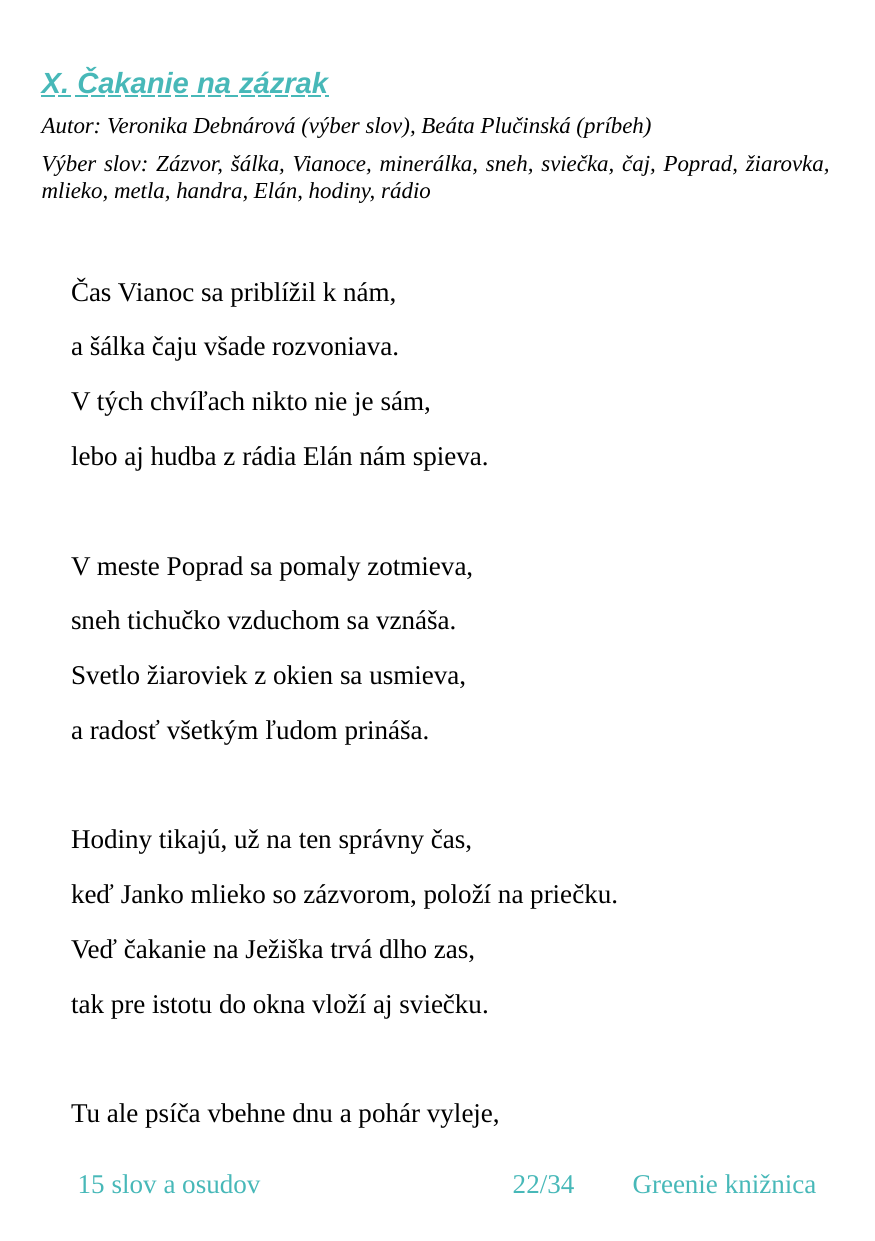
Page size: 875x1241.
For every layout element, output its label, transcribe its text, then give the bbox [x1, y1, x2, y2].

subtitle X. Čakanie na zázrak [41, 66, 833, 100]
text V meste Poprad sa pomaly zotmieva, [41, 550, 833, 581]
text tak pre istotu do okna vloží aj sviečku. [41, 988, 833, 1019]
text Hodiny tikajú, už na ten správny čas, [41, 824, 833, 855]
text Čas Vianoc sa priblížil k nám, [41, 276, 833, 307]
text Veď čakanie na Ježiška trvá dlho zas, [41, 933, 833, 964]
text a šálka čaju všade rozvoniava. [41, 331, 833, 362]
text Výber slov: Zázvor, šálka, Vianoce, minerálka, sneh, sviečka, čaj, Poprad, žiarovka, mlieko, metla, handra, Elán, hodiny, rádio [41, 151, 833, 203]
text sneh tichučko vzduchom sa vznáša. [41, 604, 833, 636]
text V tých chvíľach nikto nie je sám, [41, 385, 833, 416]
text Autor: Veronika Debnárová (výber slov), Beáta Plučinská (príbeh) [41, 112, 833, 139]
text keď Janko mlieko so zázvorom, položí na priečku. [41, 878, 833, 909]
text lebo aj hudba z rádia Elán nám spieva. [41, 440, 833, 471]
text a radosť všetkým ľudom prináša. [41, 714, 833, 745]
text Tu ale psíča vbehne dnu a pohár vyleje, [41, 1098, 833, 1129]
text Svetlo žiaroviek z okien sa usmieva, [41, 659, 833, 690]
